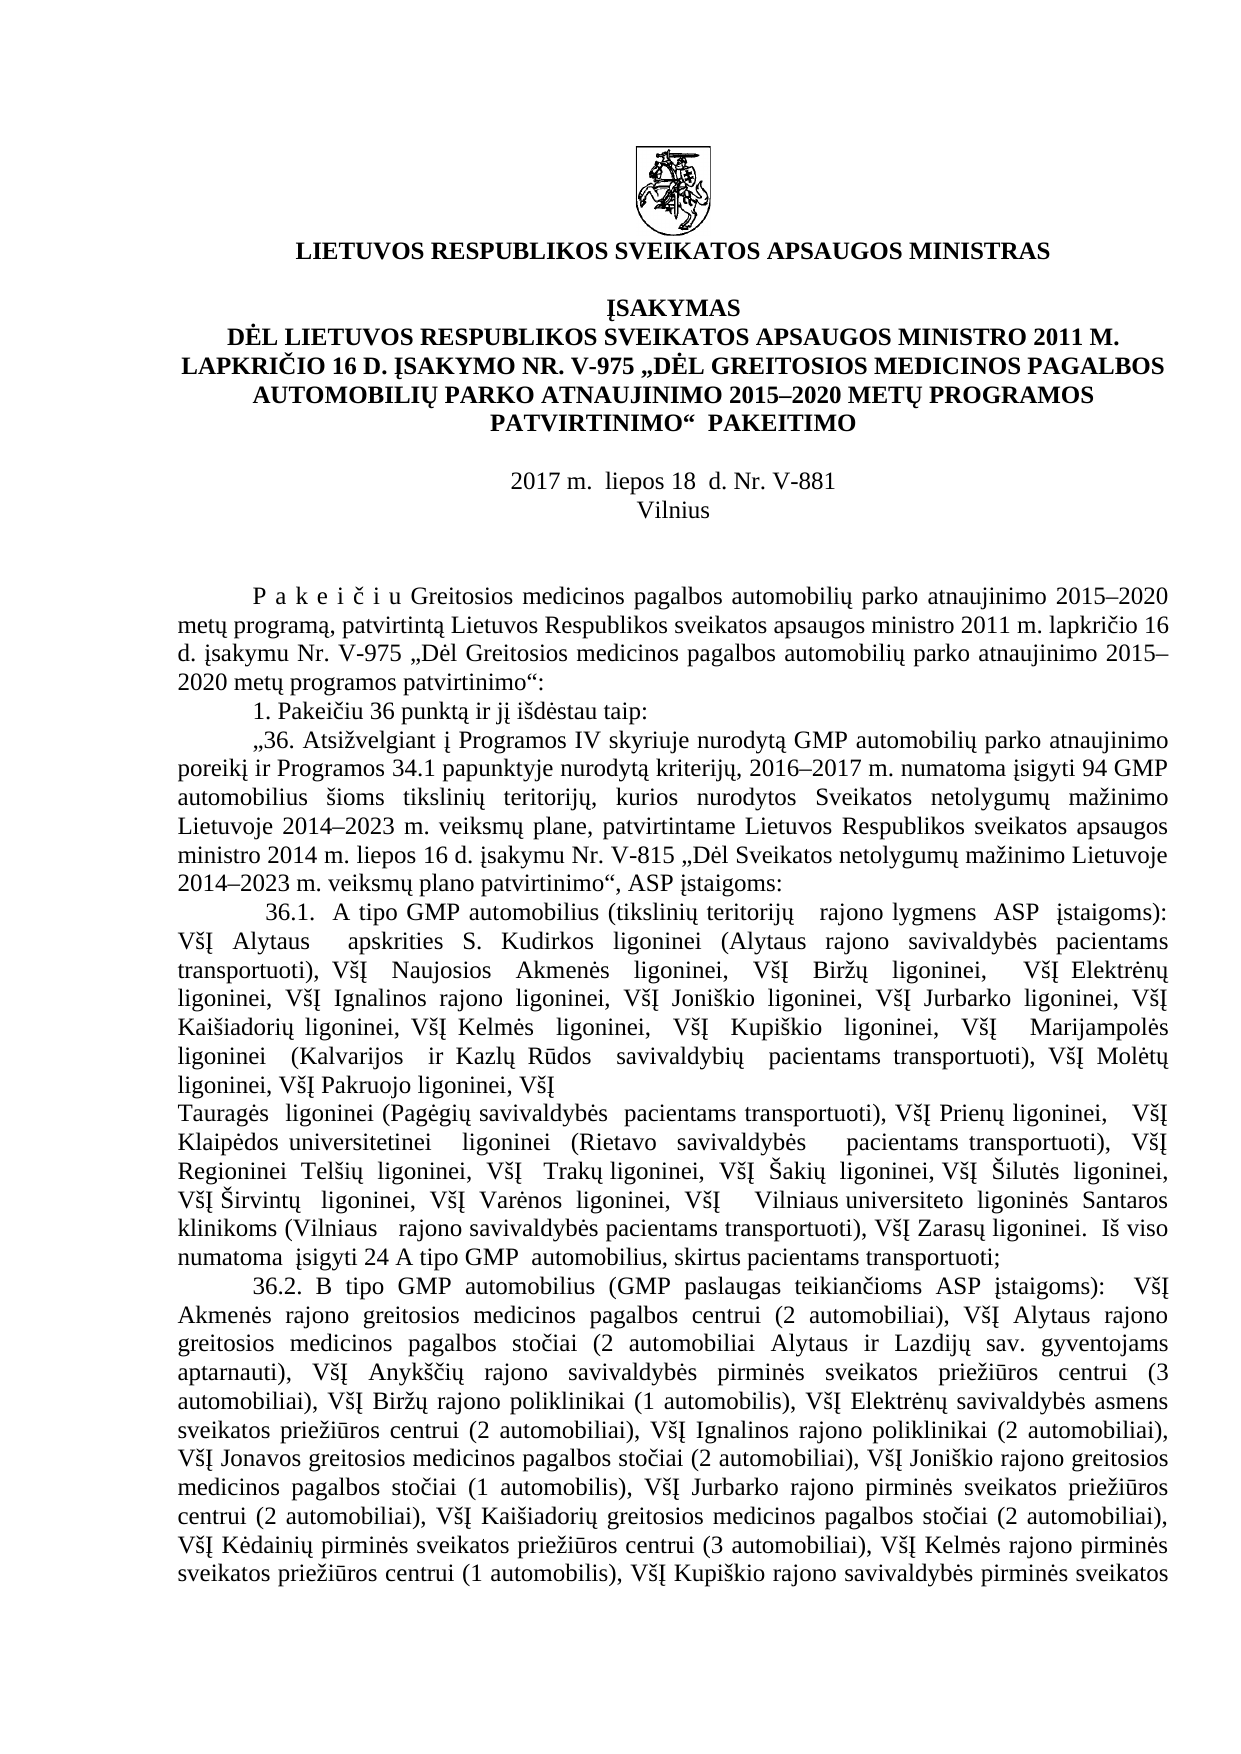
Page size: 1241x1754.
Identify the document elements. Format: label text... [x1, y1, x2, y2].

text LIETUVOS RESPUBLIKOS SVEIKATOS APSAUGOS MINISTRAS [177, 236, 1169, 265]
text 1. Pakeičiu 36 punktą ir jį išdėstau taip: [177, 696, 1169, 725]
text 2017 m. liepos 18 d. Nr. V-881 [177, 466, 1169, 495]
text P a k e i č i u Greitosios medicinos pagalbos automobilių parko atnaujinimo 2015–2020 metų programą, patvirtintą Lietuvos Respublikos sveikatos apsaugos ministro 2011 m. lapkričio 16 d. įsakymu Nr. V-975 „Dėl Greitosios medicinos pagalbos automobilių parko atnaujinimo 2015–2020 metų programos patvirtinimo“: [177, 581, 1169, 696]
text DĖL LIETUVOS RESPUBLIKOS SVEIKATOS APSAUGOS MINISTRO 2011 M. LAPKRIČIO 16 D. ĮSAKYMO NR. V-975 „DĖL GREITOSIOS MEDICINOS PAGALBOS AUTOMOBILIŲ PARKO ATNAUJINIMO 2015–2020 METŲ PROGRAMOS PATVIRTINIMO“ PAKEITIMO [177, 322, 1169, 437]
text ĮSAKYMAS [177, 293, 1169, 322]
text „36. Atsižvelgiant į Programos IV skyriuje nurodytą GMP automobilių parko atnaujinimo poreikį ir Programos 34.1 papunktyje nurodytą kriterijų, 2016–2017 m. numatoma įsigyti 94 GMP automobilius šioms tikslinių teritorijų, kurios nurodytos Sveikatos netolygumų mažinimo Lietuvoje 2014–2023 m. veiksmų plane, patvirtintame Lietuvos Respublikos sveikatos apsaugos ministro 2014 m. liepos 16 d. įsakymu Nr. V-815 „Dėl Sveikatos netolygumų mažinimo Lietuvoje 2014–2023 m. veiksmų plano patvirtinimo“, ASP įstaigoms: [177, 725, 1169, 897]
text Tauragės ligoninei (Pagėgių savivaldybės pacientams transportuoti), VšĮ Prienų ligoninei, VšĮ Klaipėdos universitetinei ligoninei (Rietavo savivaldybės pacientams transportuoti), VšĮ Regioninei Telšių ligoninei, VšĮ Trakų ligoninei, VšĮ Šakių ligoninei, VšĮ Šilutės ligoninei, VšĮ Širvintų ligoninei, VšĮ Varėnos ligoninei, VšĮ Vilniaus universiteto ligoninės Santaros klinikoms (Vilniaus rajono savivaldybės pacientams transportuoti), VšĮ Zarasų ligoninei. Iš viso numatoma įsigyti 24 A tipo GMP automobilius, skirtus pacientams transportuoti; [177, 1098, 1169, 1271]
text 36.1. A tipo GMP automobilius (tikslinių teritorijų rajono lygmens ASP įstaigoms): VšĮ Alytaus apskrities S. Kudirkos ligoninei (Alytaus rajono savivaldybės pacientams transportuoti), VšĮ Naujosios Akmenės ligoninei, VšĮ Biržų ligoninei, VšĮ Elektrėnų ligoninei, VšĮ Ignalinos rajono ligoninei, VšĮ Joniškio ligoninei, VšĮ Jurbarko ligoninei, VšĮ Kaišiadorių ligoninei, VšĮ Kelmės ligoninei, VšĮ Kupiškio ligoninei, VšĮ Marijampolės ligoninei (Kalvarijos ir Kazlų Rūdos savivaldybių pacientams transportuoti), VšĮ Molėtų ligoninei, VšĮ Pakruojo ligoninei, VšĮ [177, 897, 1169, 1098]
text 36.2. B tipo GMP automobilius (GMP paslaugas teikiančioms ASP įstaigoms): VšĮ Akmenės rajono greitosios medicinos pagalbos centrui (2 automobiliai), VšĮ Alytaus rajono greitosios medicinos pagalbos stočiai (2 automobiliai Alytaus ir Lazdijų sav. gyventojams aptarnauti), VšĮ Anykščių rajono savivaldybės pirminės sveikatos priežiūros centrui (3 automobiliai), VšĮ Biržų rajono poliklinikai (1 automobilis), VšĮ Elektrėnų savivaldybės asmens sveikatos priežiūros centrui (2 automobiliai), VšĮ Ignalinos rajono poliklinikai (2 automobiliai), VšĮ Jonavos greitosios medicinos pagalbos stočiai (2 automobiliai), VšĮ Joniškio rajono greitosios medicinos pagalbos stočiai (1 automobilis), VšĮ Jurbarko rajono pirminės sveikatos priežiūros centrui (2 automobiliai), VšĮ Kaišiadorių greitosios medicinos pagalbos stočiai (2 automobiliai), VšĮ Kėdainių pirminės sveikatos priežiūros centrui (3 automobiliai), VšĮ Kelmės rajono pirminės sveikatos priežiūros centrui (1 automobilis), VšĮ Kupiškio rajono savivaldybės pirminės sveikatos [177, 1271, 1169, 1587]
text Vilnius [177, 495, 1169, 523]
